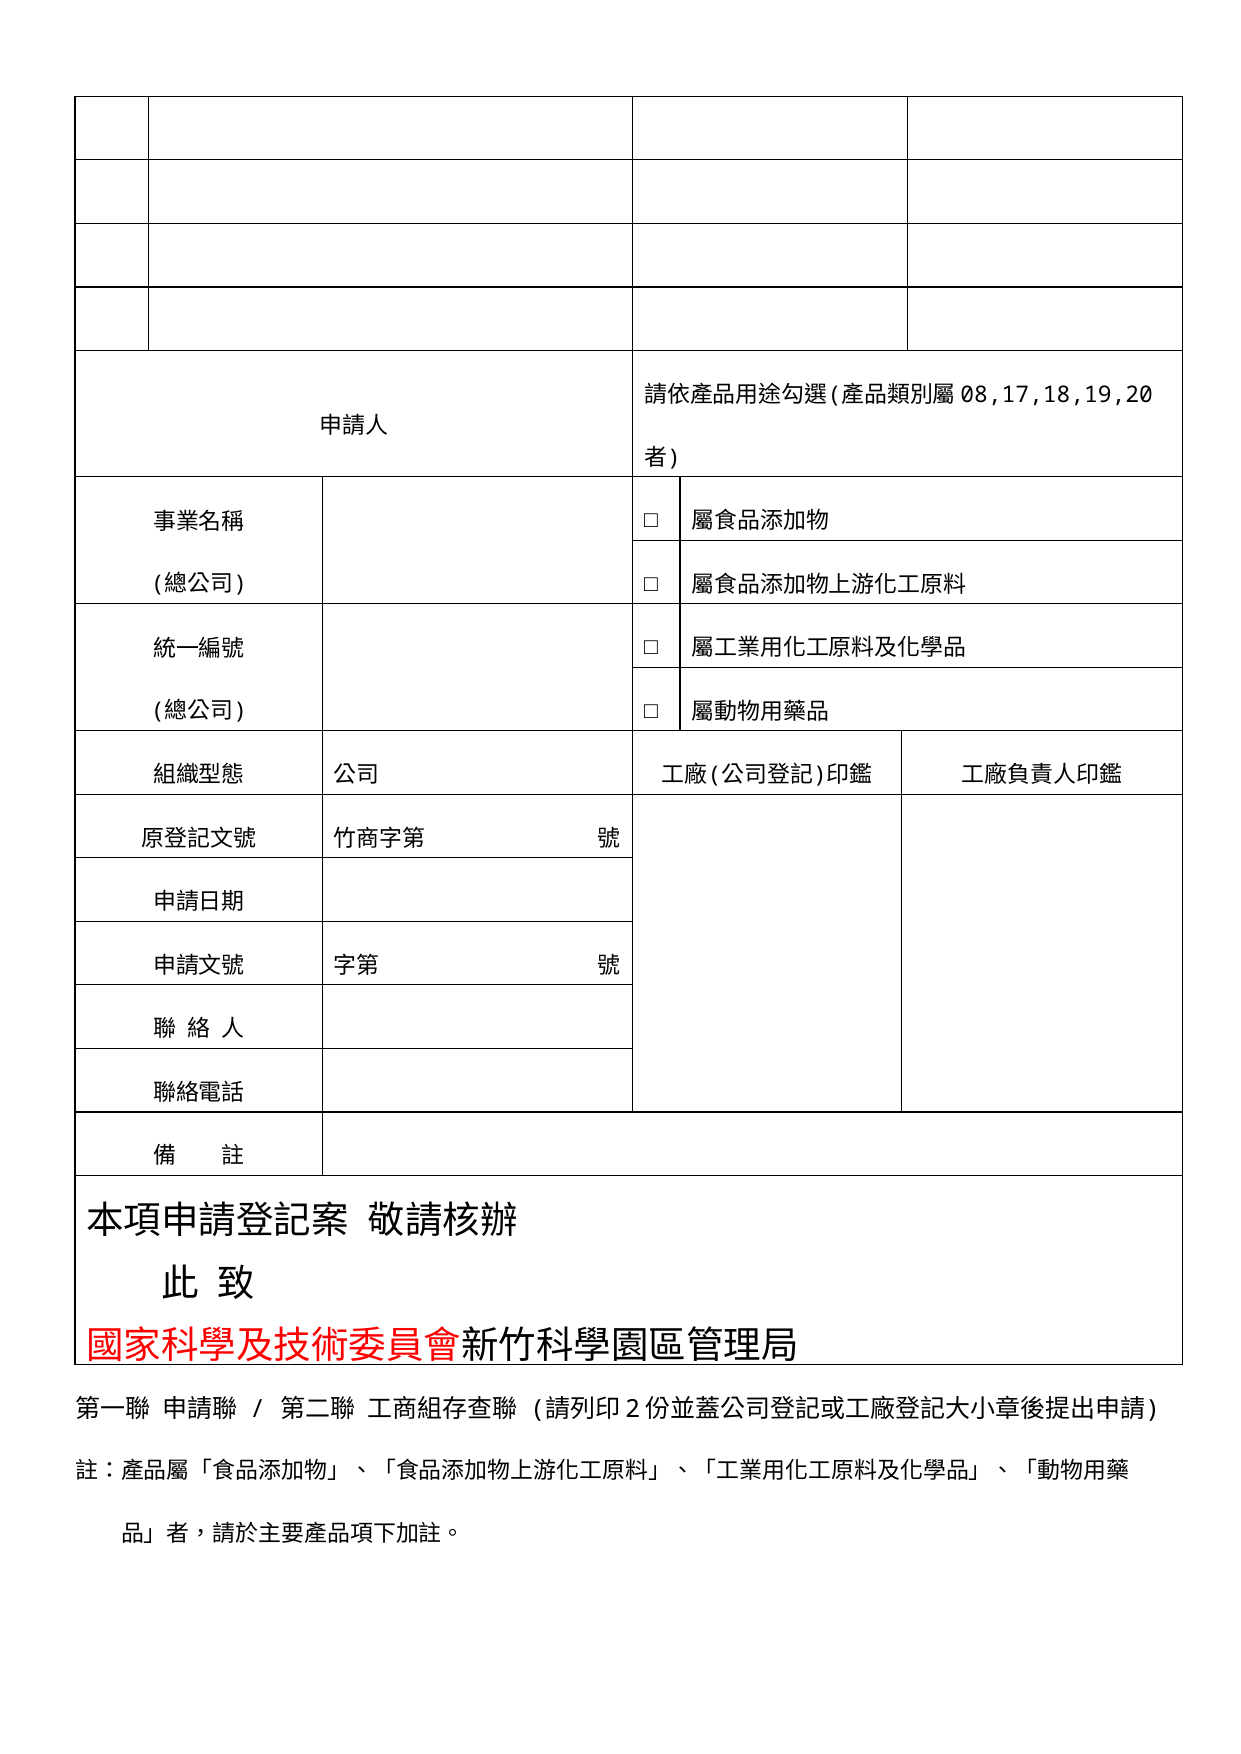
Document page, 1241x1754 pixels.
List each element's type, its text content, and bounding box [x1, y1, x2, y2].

table_cell [633, 224, 907, 286]
table_cell [76, 288, 148, 350]
table_cell 申請日期 [76, 858, 322, 921]
table_cell □ [633, 541, 679, 603]
table_cell 申請人 [76, 351, 632, 476]
table_cell □ [633, 604, 679, 667]
table_cell [323, 1113, 1182, 1175]
table_cell 本項申請登記案 敬請核辦 此 致 國家科學及技術委員會新竹科學園區管理局 [76, 1176, 1182, 1363]
table_cell [76, 160, 148, 223]
table_cell [323, 1049, 632, 1111]
table_cell 屬動物用藥品 [681, 668, 1182, 730]
table_cell [149, 224, 632, 286]
table_cell [633, 288, 907, 350]
table_cell [908, 288, 1182, 350]
table_cell [633, 795, 901, 1111]
table_cell [323, 858, 632, 921]
table_cell 工廠(公司登記)印鑑 [633, 731, 901, 794]
table_cell 工廠負責人印鑑 [902, 731, 1182, 794]
table_cell 屬工業用化工原料及化學品 [681, 604, 1182, 667]
table_cell 竹商字第 號 [323, 795, 632, 857]
table_cell 屬食品添加物 [681, 477, 1182, 539]
table_cell 聯 絡 人 [76, 985, 322, 1048]
table_cell 組織型態 [76, 731, 322, 794]
table_cell [908, 97, 1182, 159]
table_cell [633, 160, 907, 223]
table_cell 字第 號 [323, 922, 632, 984]
table_cell [76, 224, 148, 286]
table_cell □ [633, 477, 679, 539]
table_cell [149, 97, 632, 159]
text 註：產品屬「食品添加物」、「食品添加物上游化工原料」、「工業用化工原料及化學品」、「動物用藥品」者，請於主要產品項下加註。 [75, 1427, 1165, 1552]
table_cell [323, 985, 632, 1048]
table_cell 備 註 [76, 1113, 322, 1175]
table_cell □ [633, 668, 679, 730]
table_cell 聯絡電話 [76, 1049, 322, 1111]
table_cell [633, 97, 907, 159]
table_cell [76, 97, 148, 159]
text 第一聯 申請聯 / 第二聯 工商組存查聯 (請列印2份並蓋公司登記或工廠登記大小章後提出申請) [75, 1365, 1165, 1427]
table_cell 屬食品添加物上游化工原料 [681, 541, 1182, 603]
table_cell [908, 160, 1182, 223]
table_cell 請依產品用途勾選(產品類別屬08,17,18,19,20者) [633, 351, 1182, 476]
table_cell [149, 160, 632, 223]
table_cell 原登記文號 [76, 795, 322, 857]
table_cell 公司 [323, 731, 632, 794]
table_cell 事業名稱 (總公司) [76, 477, 322, 603]
table_cell 申請文號 [76, 922, 322, 984]
table_cell 統一編號 (總公司) [76, 604, 322, 730]
table_cell [908, 224, 1182, 286]
table_cell [902, 795, 1182, 1111]
table_cell [323, 604, 632, 730]
table_cell [149, 288, 632, 350]
table_cell [323, 477, 632, 603]
